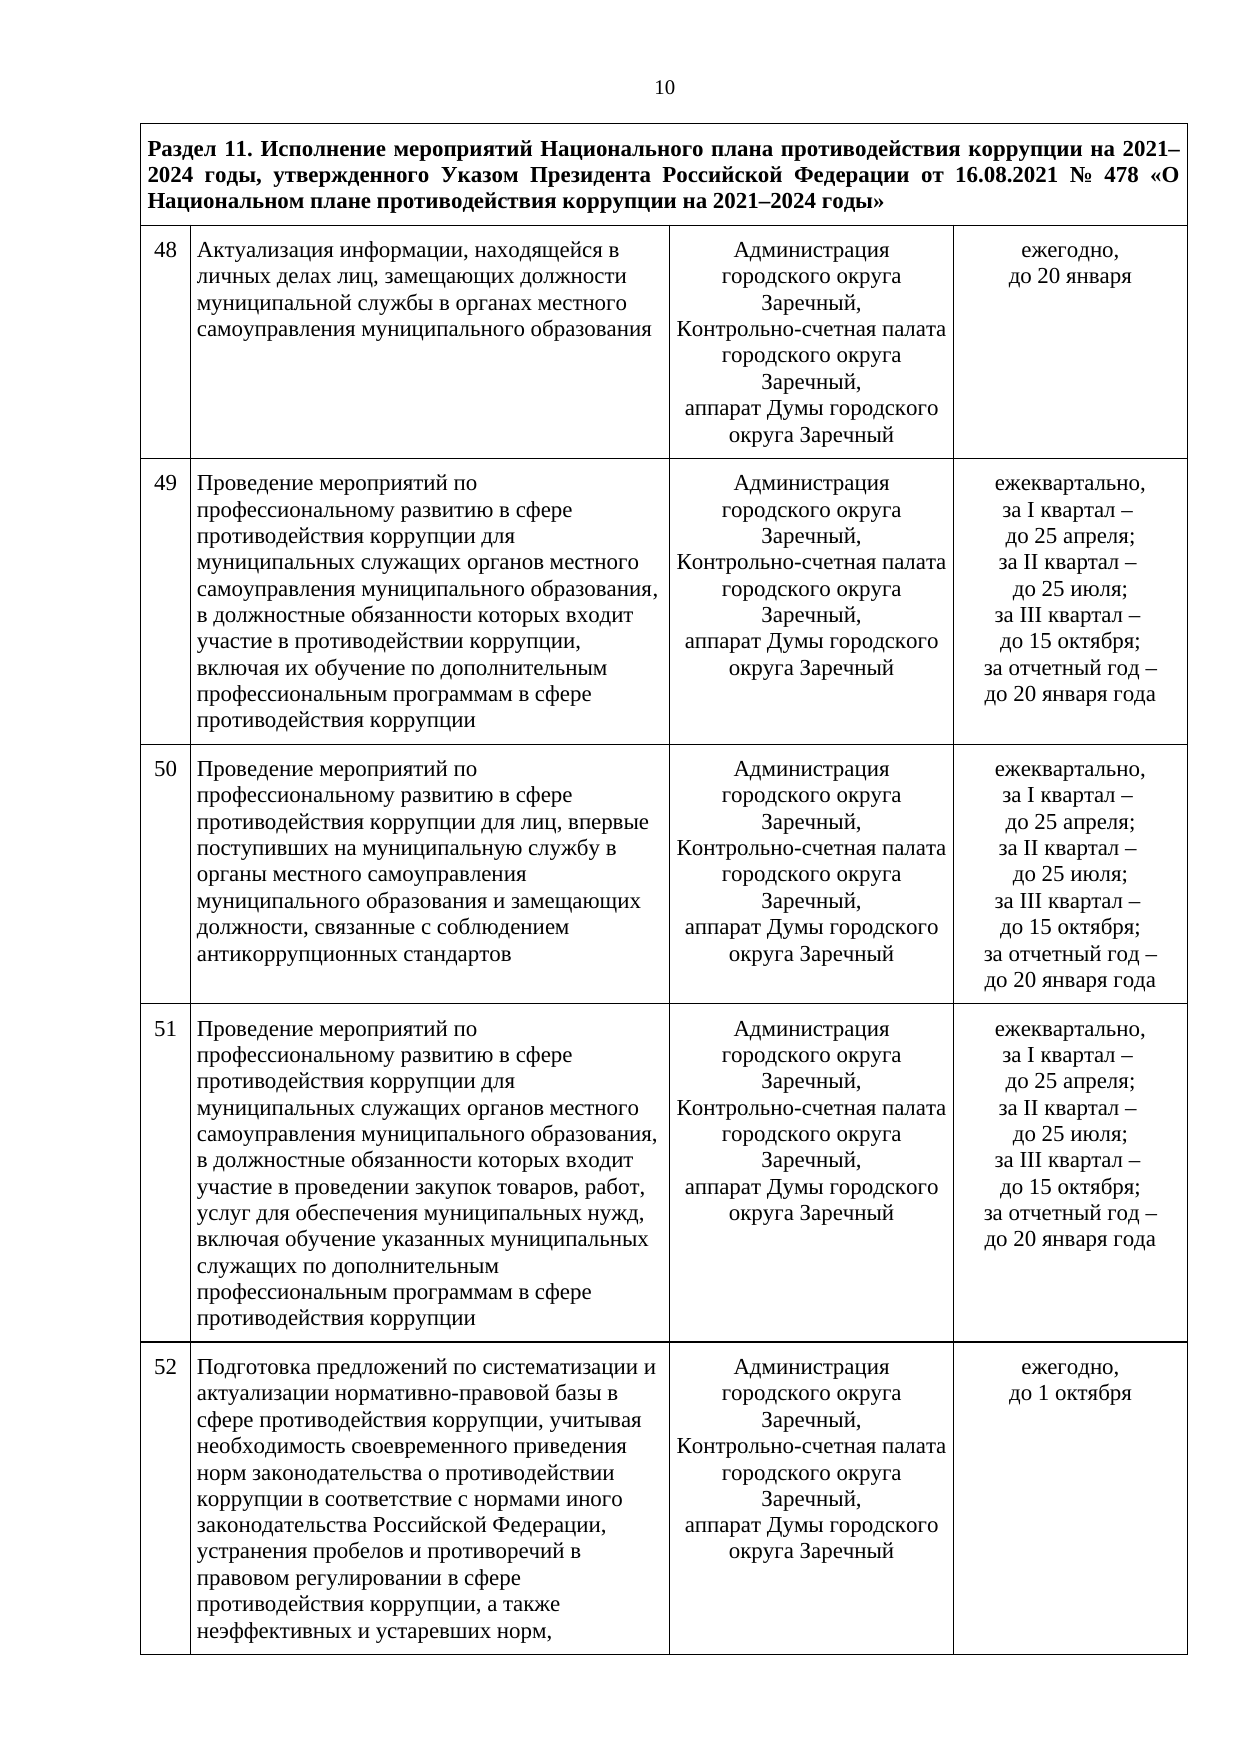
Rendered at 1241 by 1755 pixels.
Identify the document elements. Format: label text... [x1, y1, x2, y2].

table_cell Администрация городского округа Заречный, Контрольно-счетная палата городского округа Заречный, аппарат Думы городского округа Заречный [670, 226, 953, 458]
table_cell Проведение мероприятий по профессиональному развитию в сфере противодействия коррупции для муниципальных служащих органов местного самоуправления муниципального образования, в должностные обязанности которых входит участие в противодействии коррупции, включая их обучение по дополнительным профессиональным программам в сфере противодействия коррупции [191, 459, 669, 743]
table_cell Администрация городского округа Заречный, Контрольно-счетная палата городского округа Заречный, аппарат Думы городского округа Заречный [670, 745, 953, 1003]
table_cell ежеквартально, за I квартал – до 25 апреля; за II квартал – до 25 июля; за III квартал – до 15 октября; за отчетный год – до 20 января года [954, 459, 1187, 743]
table_cell Подготовка предложений по систематизации и актуализации нормативно-правовой базы в сфере противодействия коррупции, учитывая необходимость своевременного приведения норм законодательства о противодействии коррупции в соответствие с нормами иного законодательства Российской Федерации, устранения пробелов и противоречий в правовом регулировании в сфере противодействия коррупции, а также неэффективных и устаревших норм, [191, 1343, 669, 1654]
table_cell ежеквартально, за I квартал – до 25 апреля; за II квартал – до 25 июля; за III квартал – до 15 октября; за отчетный год – до 20 января года [954, 745, 1187, 1003]
table_cell Проведение мероприятий по профессиональному развитию в сфере противодействия коррупции для лиц, впервые поступивших на муниципальную службу в органы местного самоуправления муниципального образования и замещающих должности, связанные с соблюдением антикоррупционных стандартов [191, 745, 669, 1003]
table_cell 49 [141, 459, 190, 743]
table_cell ежеквартально, за I квартал – до 25 апреля; за II квартал – до 25 июля; за III квартал – до 15 октября; за отчетный год – до 20 января года [954, 1004, 1187, 1341]
table_cell Администрация городского округа Заречный, Контрольно-счетная палата городского округа Заречный, аппарат Думы городского округа Заречный [670, 459, 953, 743]
table_cell 50 [141, 745, 190, 1003]
table_cell ежегодно, до 20 января [954, 226, 1187, 458]
table_cell 51 [141, 1004, 190, 1341]
table_cell Администрация городского округа Заречный, Контрольно-счетная палата городского округа Заречный, аппарат Думы городского округа Заречный [670, 1343, 953, 1654]
table_cell 52 [141, 1343, 190, 1654]
table_cell Актуализация информации, находящейся в личных делах лиц, замещающих должности муниципальной службы в органах местного самоуправления муниципального образования [191, 226, 669, 458]
table_cell ежегодно, до 1 октября [954, 1343, 1187, 1654]
table_cell 48 [141, 226, 190, 458]
table_cell Раздел 11. Исполнение мероприятий Национального плана противодействия коррупции на 2021–2024 годы, утвержденного Указом Президента Российской Федерации от 16.08.2021 № 478 «О Национальном плане противодействия коррупции на 2021–2024 годы» [141, 124, 1187, 224]
table_cell Проведение мероприятий по профессиональному развитию в сфере противодействия коррупции для муниципальных служащих органов местного самоуправления муниципального образования, в должностные обязанности которых входит участие в проведении закупок товаров, работ, услуг для обеспечения муниципальных нужд, включая обучение указанных муниципальных служащих по дополнительным профессиональным программам в сфере противодействия коррупции [191, 1004, 669, 1341]
table_cell Администрация городского округа Заречный, Контрольно-счетная палата городского округа Заречный, аппарат Думы городского округа Заречный [670, 1004, 953, 1341]
